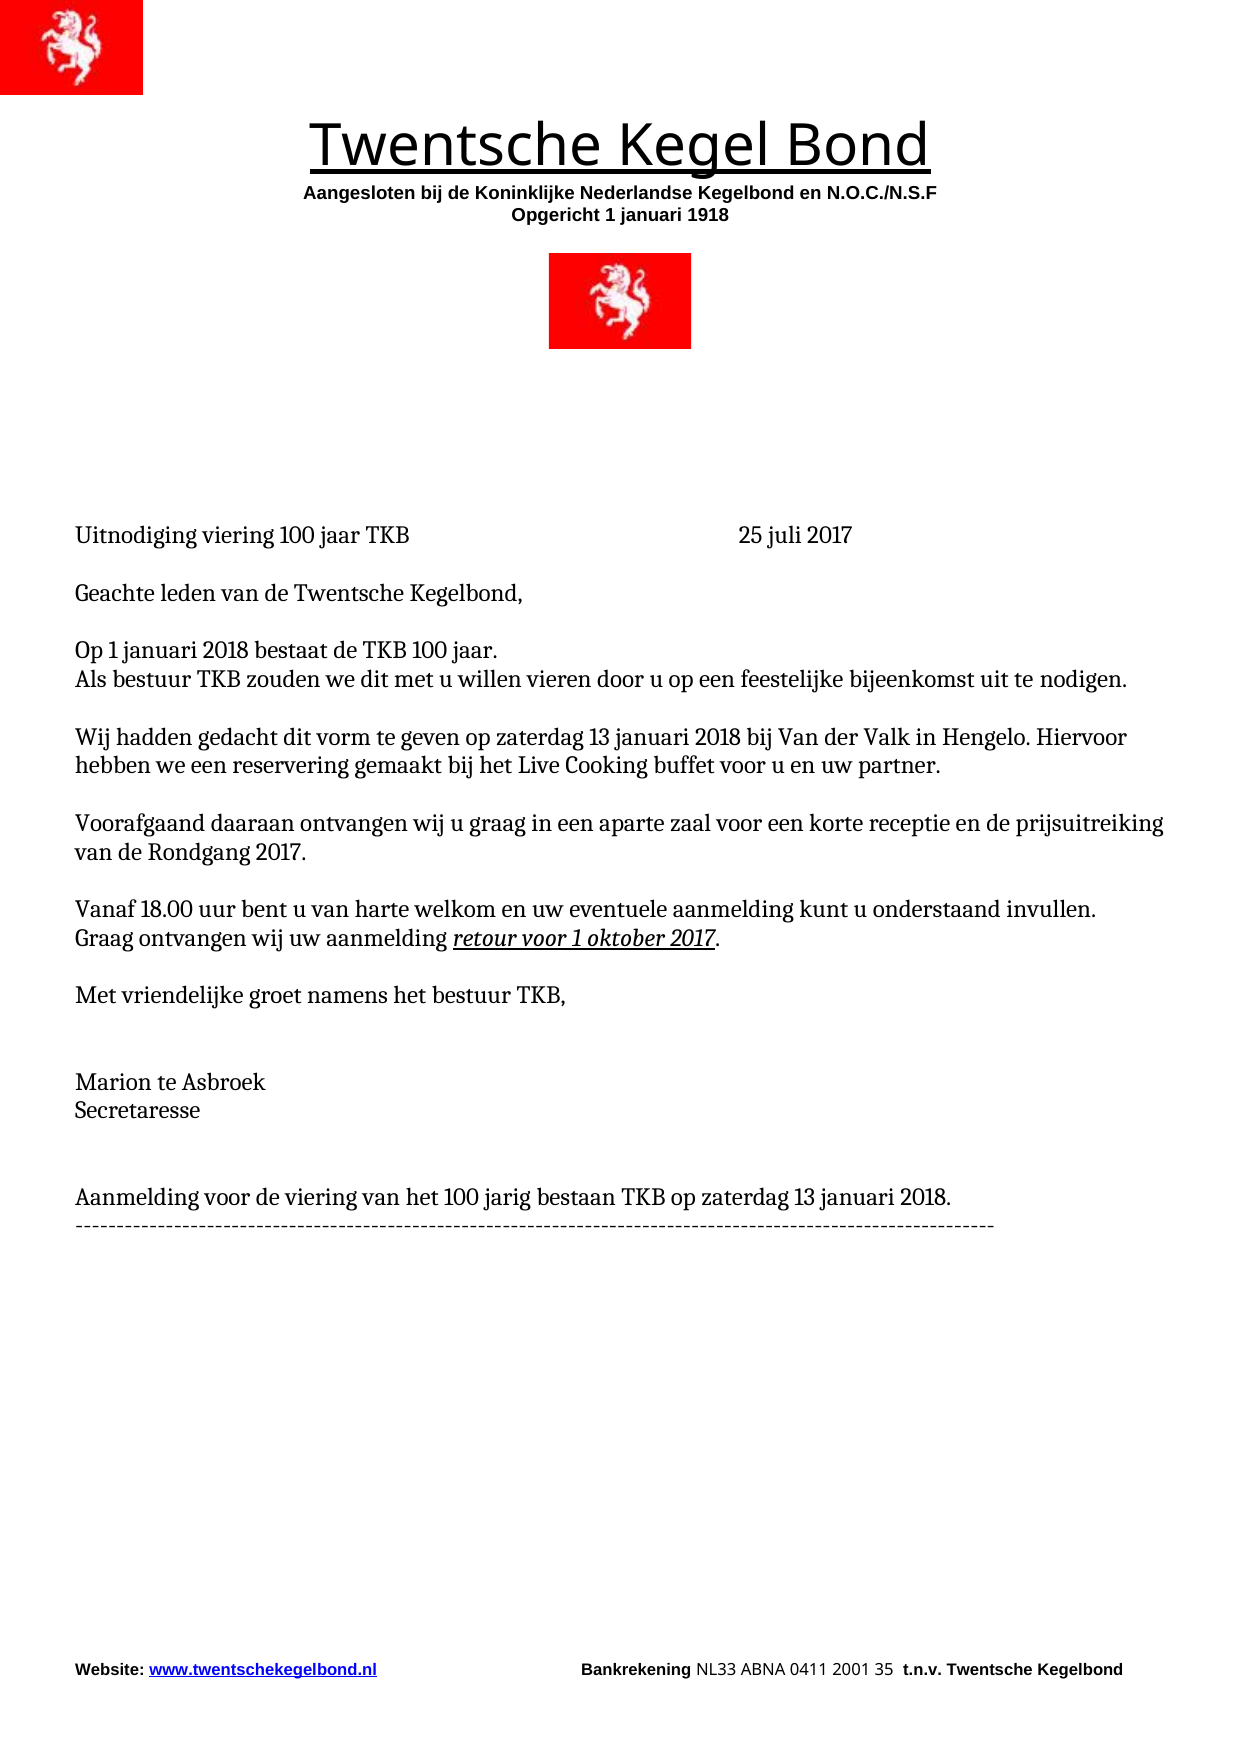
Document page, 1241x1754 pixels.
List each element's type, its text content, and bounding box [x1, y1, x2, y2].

text Wij hadden gedacht dit vorm te geven op zaterdag 13 januari 2018 bij Van der Valk in Hengelo. Hiervoor hebben we een reservering gemaakt bij het Live Cooking buffet voor u en uw partner. [75, 723, 1165, 780]
text Met vriendelijke groet namens het bestuur TKB, [75, 981, 1165, 1010]
text Opgericht 1 januari 1918 [75, 204, 1165, 225]
text Aangesloten bij de Koninklijke Nederlandse Kegelbond en N.O.C./N.S.F [75, 182, 1165, 204]
text Twentsche Kegel Bond [75, 103, 1165, 182]
text Voorafgaand daaraan ontvangen wij u graag in een aparte zaal voor een korte receptie en de prijsuitreiking van de Rondgang 2017. [75, 809, 1165, 866]
text ---------------------------------------------------------------------------------------------------------------- [75, 1211, 1165, 1240]
text Geachte leden van de Twentsche Kegelbond, [75, 579, 1165, 608]
text Graag ontvangen wij uw aanmelding retour voor 1 oktober 2017. [75, 924, 1165, 953]
text Secretaresse [75, 1096, 1165, 1125]
text Uitnodiging viering 100 jaar TKB 25 juli 2017 [75, 521, 1165, 550]
text Op 1 januari 2018 bestaat de TKB 100 jaar. [75, 636, 1165, 665]
picture [548, 253, 692, 349]
text Vanaf 18.00 uur bent u van harte welkom en uw eventuele aanmelding kunt u onderstaand invullen. [75, 895, 1165, 924]
text Marion te Asbroek [75, 1068, 1165, 1096]
text Aanmelding voor de viering van het 100 jarig bestaan TKB op zaterdag 13 januari 2018. [75, 1183, 1165, 1211]
picture [0, 0, 143, 95]
text Als bestuur TKB zouden we dit met u willen vieren door u op een feestelijke bijeenkomst uit te nodigen. [75, 665, 1165, 694]
